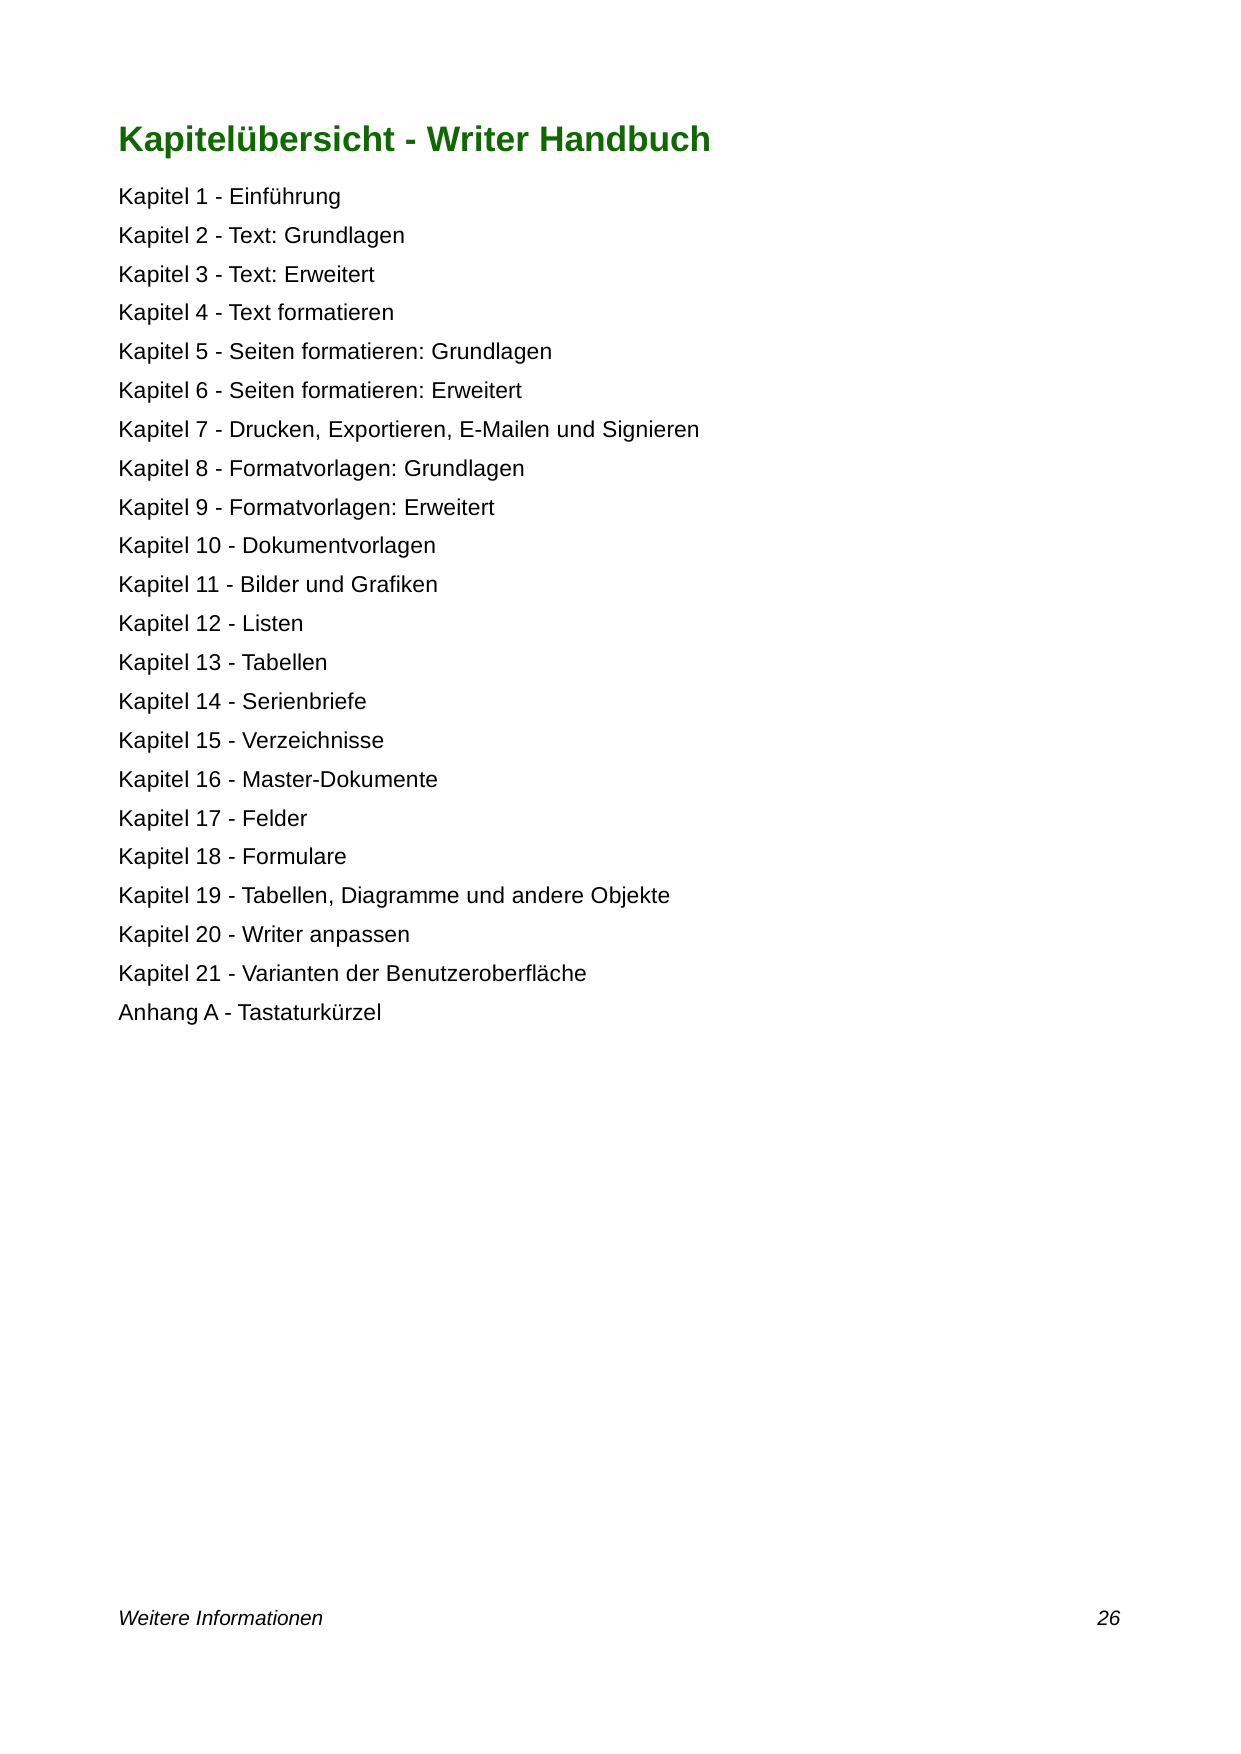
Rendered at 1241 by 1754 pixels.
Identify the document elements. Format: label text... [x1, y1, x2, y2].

text Kapitel 13 - Tabellen [118, 648, 1122, 676]
text Kapitel 14 - Serienbriefe [118, 687, 1122, 714]
text Kapitel 19 - Tabellen, Diagramme und andere Objekte [118, 882, 1122, 909]
text Kapitel 18 - Formulare [118, 843, 1122, 870]
text Kapitel 21 - Varianten der Benutzeroberfläche [118, 959, 1122, 986]
text Kapitel 4 - Text formatieren [118, 299, 1122, 326]
text Kapitel 16 - Master-Dokumente [118, 765, 1122, 792]
text Kapitel 8 - Formatvorlagen: Grundlagen [118, 454, 1122, 481]
text Kapitel 1 - Einführung [118, 182, 1122, 209]
text Kapitel 11 - Bilder und Grafiken [118, 571, 1122, 598]
text Kapitel 9 - Formatvorlagen: Erweitert [118, 493, 1122, 520]
text Kapitel 17 - Felder [118, 804, 1122, 831]
text Kapitel 12 - Listen [118, 609, 1122, 637]
text Kapitel 2 - Text: Grundlagen [118, 221, 1122, 248]
subtitle Kapitelübersicht - Writer Handbuch [118, 118, 1122, 159]
text Kapitel 10 - Dokumentvorlagen [118, 532, 1122, 559]
text Kapitel 7 - Drucken, Exportieren, E-Mailen und Signieren [118, 415, 1122, 442]
text Kapitel 20 - Writer anpassen [118, 920, 1122, 947]
text Anhang A - Tastaturkürzel [118, 998, 1122, 1025]
text Kapitel 3 - Text: Erweitert [118, 260, 1122, 287]
text Kapitel 6 - Seiten formatieren: Erweitert [118, 376, 1122, 403]
text Kapitel 15 - Verzeichnisse [118, 726, 1122, 753]
text Kapitel 5 - Seiten formatieren: Grundlagen [118, 338, 1122, 365]
